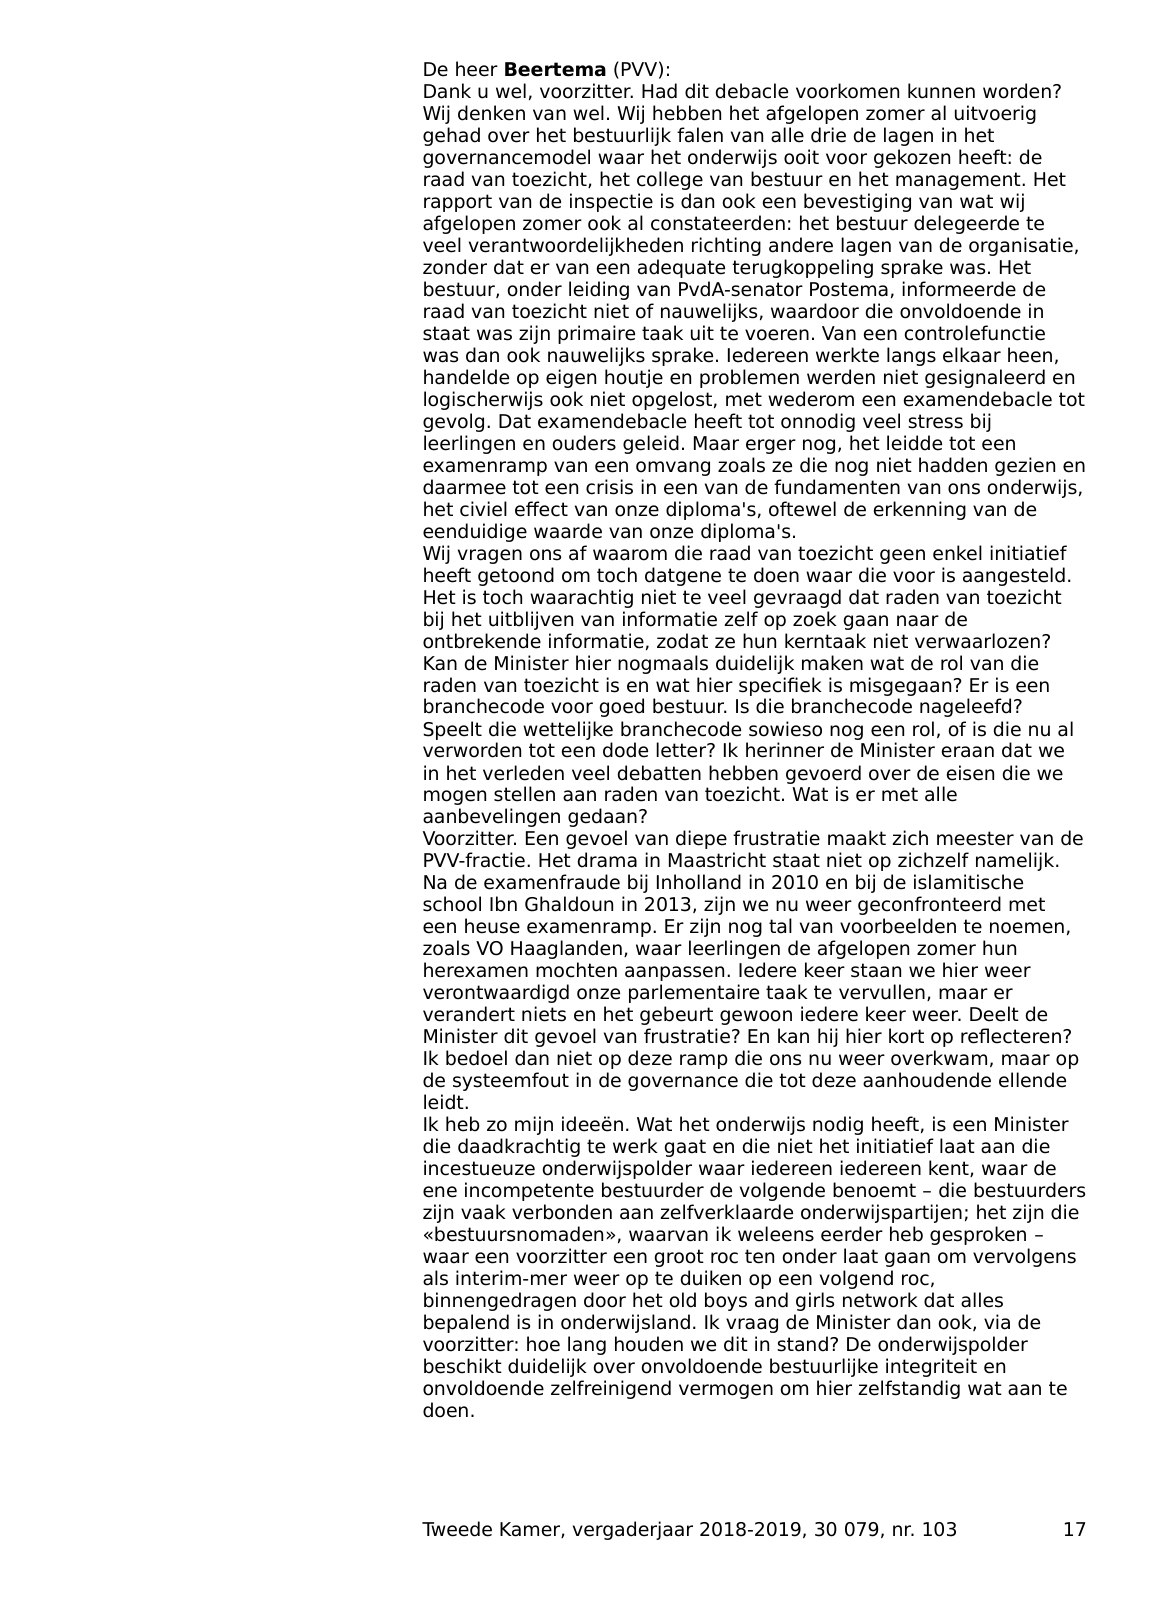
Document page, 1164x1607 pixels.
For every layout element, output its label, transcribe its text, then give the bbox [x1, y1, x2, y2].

text Ik heb zo mijn ideeën. Wat het onderwijs nodig heeft, is een Minister die daadkrachtig te werk gaat en die niet het initiatief laat aan die incestueuze onderwijspolder waar iedereen iedereen kent, waar de ene incompetente bestuurder de volgende benoemt – die bestuurders zijn vaak verbonden aan zelfverklaarde onderwijspartijen; het zijn die «bestuursnomaden», waarvan ik weleens eerder heb gesproken – waar een voorzitter een groot roc ten onder laat gaan om vervolgens als interim-mer weer op te duiken op een volgend roc, binnengedragen door het old boys and girls network dat alles bepalend is in onderwijsland. Ik vraag de Minister dan ook, via de voorzitter: hoe lang houden we dit in stand? De onderwijspolder beschikt duidelijk over onvoldoende bestuurlijke integriteit en onvoldoende zelfreinigend vermogen om hier zelfstandig wat aan te doen. [422, 1114, 1087, 1422]
text Wij vragen ons af waarom die raad van toezicht geen enkel initiatief heeft getoond om toch datgene te doen waar die voor is aangesteld. Het is toch waarachtig niet te veel gevraagd dat raden van toezicht bij het uitblijven van informatie zelf op zoek gaan naar de ontbrekende informatie, zodat ze hun kerntaak niet verwaarlozen? Kan de Minister hier nogmaals duidelijk maken wat de rol van die raden van toezicht is en wat hier specifiek is misgegaan? Er is een branchecode voor goed bestuur. Is die branchecode nageleefd? Speelt die wettelijke branchecode sowieso nog een rol, of is die nu al verworden tot een dode letter? Ik herinner de Minister eraan dat we in het verleden veel debatten hebben gevoerd over de eisen die we mogen stellen aan raden van toezicht. Wat is er met alle aanbevelingen gedaan? [422, 543, 1087, 828]
text Voorzitter. Een gevoel van diepe frustratie maakt zich meester van de PVV-fractie. Het drama in Maastricht staat niet op zichzelf namelijk. Na de examenfraude bij Inholland in 2010 en bij de islamitische school Ibn Ghaldoun in 2013, zijn we nu weer geconfronteerd met een heuse examenramp. Er zijn nog tal van voorbeelden te noemen, zoals VO Haaglanden, waar leerlingen de afgelopen zomer hun herexamen mochten aanpassen. Iedere keer staan we hier weer verontwaardigd onze parlementaire taak te vervullen, maar er verandert niets en het gebeurt gewoon iedere keer weer. Deelt de Minister dit gevoel van frustratie? En kan hij hier kort op reflecteren? Ik bedoel dan niet op deze ramp die ons nu weer overkwam, maar op de systeemfout in de governance die tot deze aanhoudende ellende leidt. [422, 828, 1087, 1114]
text De heer Beertema (PVV): [422, 59, 1087, 81]
text Dank u wel, voorzitter. Had dit debacle voorkomen kunnen worden? Wij denken van wel. Wij hebben het afgelopen zomer al uitvoerig gehad over het bestuurlijk falen van alle drie de lagen in het governancemodel waar het onderwijs ooit voor gekozen heeft: de raad van toezicht, het college van bestuur en het management. Het rapport van de inspectie is dan ook een bevestiging van wat wij afgelopen zomer ook al constateerden: het bestuur delegeerde te veel verantwoordelijkheden richting andere lagen van de organisatie, zonder dat er van een adequate terugkoppeling sprake was. Het bestuur, onder leiding van PvdA-senator Postema, informeerde de raad van toezicht niet of nauwelijks, waardoor die onvoldoende in staat was zijn primaire taak uit te voeren. Van een controlefunctie was dan ook nauwelijks sprake. Iedereen werkte langs elkaar heen, handelde op eigen houtje en problemen werden niet gesignaleerd en logischerwijs ook niet opgelost, met wederom een examendebacle tot gevolg. Dat examendebacle heeft tot onnodig veel stress bij leerlingen en ouders geleid. Maar erger nog, het leidde tot een examenramp van een omvang zoals ze die nog niet hadden gezien en daarmee tot een crisis in een van de fundamenten van ons onderwijs, het civiel effect van onze diploma's, oftewel de erkenning van de eenduidige waarde van onze diploma's. [422, 81, 1087, 543]
